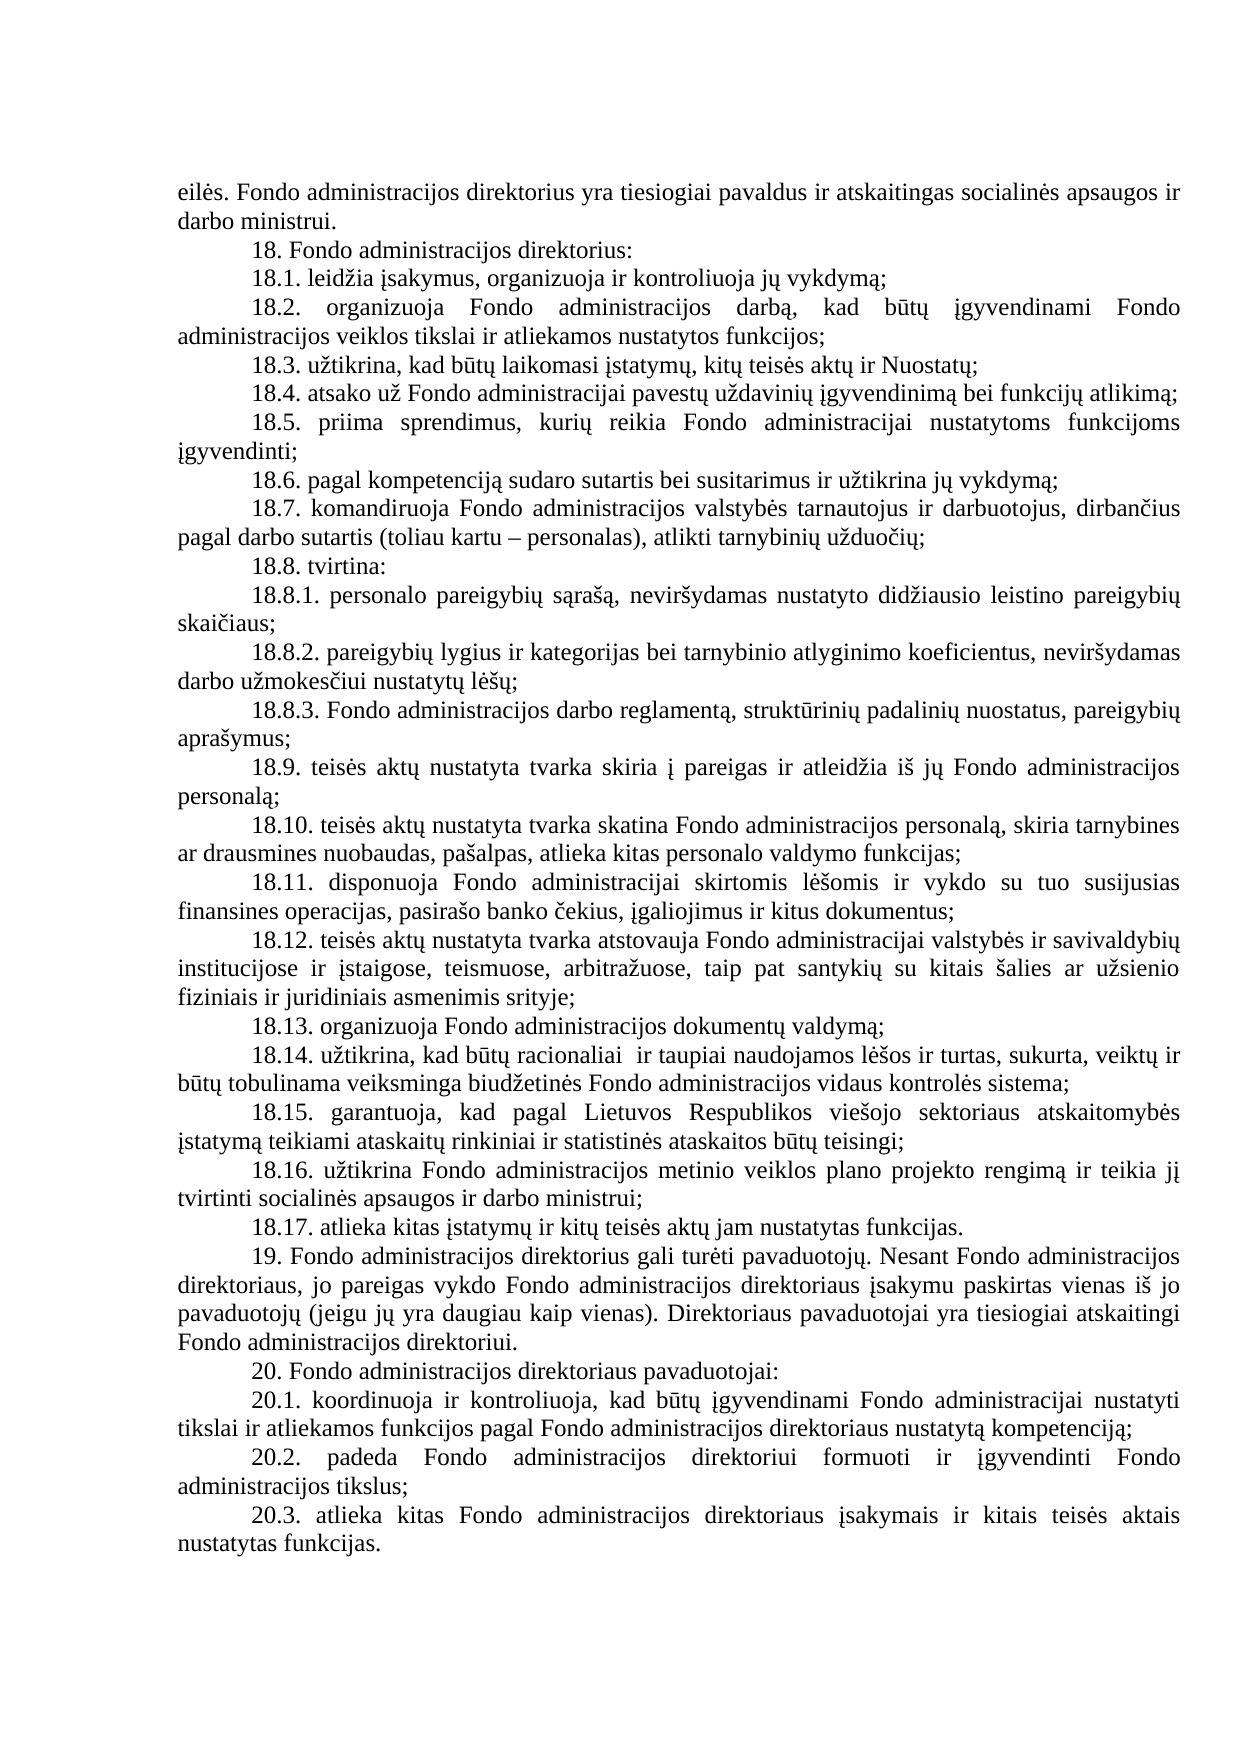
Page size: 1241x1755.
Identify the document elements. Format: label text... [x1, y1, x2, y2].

text 18.15. garantuoja, kad pagal Lietuvos Respublikos viešojo sektoriaus atskaitomybės įstatymą teikiami ataskaitų rinkiniai ir statistinės ataskaitos būtų teisingi; [177, 1097, 1181, 1155]
text 18.9. teisės aktų nustatyta tvarka skiria į pareigas ir atleidžia iš jų Fondo administracijos personalą; [177, 752, 1181, 810]
text 18.7. komandiruoja Fondo administracijos valstybės tarnautojus ir darbuotojus, dirbančius pagal darbo sutartis (toliau kartu – personalas), atlikti tarnybinių užduočių; [177, 493, 1181, 551]
text 18.11. disponuoja Fondo administracijai skirtomis lėšomis ir vykdo su tuo susijusias finansines operacijas, pasirašo banko čekius, įgaliojimus ir kitus dokumentus; [177, 867, 1181, 925]
text eilės. Fondo administracijos direktorius yra tiesiogiai pavaldus ir atskaitingas socialinės apsaugos ir darbo ministrui. [177, 177, 1181, 235]
text 18. Fondo administracijos direktorius: [177, 235, 1181, 263]
text 18.1. leidžia įsakymus, organizuoja ir kontroliuoja jų vykdymą; [177, 263, 1181, 292]
text 18.17. atlieka kitas įstatymų ir kitų teisės aktų jam nustatytas funkcijas. [177, 1212, 1181, 1241]
text 18.3. užtikrina, kad būtų laikomasi įstatymų, kitų teisės aktų ir Nuostatų; [177, 350, 1181, 378]
text 18.2. organizuoja Fondo administracijos darbą, kad būtų įgyvendinami Fondo administracijos veiklos tikslai ir atliekamos nustatytos funkcijos; [177, 292, 1181, 350]
text 20. Fondo administracijos direktoriaus pavaduotojai: [177, 1356, 1181, 1385]
text 18.5. priima sprendimus, kurių reikia Fondo administracijai nustatytoms funkcijoms įgyvendinti; [177, 407, 1181, 465]
text 20.3. atlieka kitas Fondo administracijos direktoriaus įsakymais ir kitais teisės aktais nustatytas funkcijas. [177, 1500, 1181, 1557]
text 18.10. teisės aktų nustatyta tvarka skatina Fondo administracijos personalą, skiria tarnybines ar drausmines nuobaudas, pašalpas, atlieka kitas personalo valdymo funkcijas; [177, 810, 1181, 867]
text 18.8.1. personalo pareigybių sąrašą, neviršydamas nustatyto didžiausio leistino pareigybių skaičiaus; [177, 580, 1181, 637]
text 18.8.2. pareigybių lygius ir kategorijas bei tarnybinio atlyginimo koeficientus, neviršydamas darbo užmokesčiui nustatytų lėšų; [177, 637, 1181, 695]
text 18.8. tvirtina: [177, 551, 1181, 580]
text 20.1. koordinuoja ir kontroliuoja, kad būtų įgyvendinami Fondo administracijai nustatyti tikslai ir atliekamos funkcijos pagal Fondo administracijos direktoriaus nustatytą kompetenciją; [177, 1385, 1181, 1442]
text 18.4. atsako už Fondo administracijai pavestų uždavinių įgyvendinimą bei funkcijų atlikimą; [177, 378, 1181, 407]
text 19. Fondo administracijos direktorius gali turėti pavaduotojų. Nesant Fondo administracijos direktoriaus, jo pareigas vykdo Fondo administracijos direktoriaus įsakymu paskirtas vienas iš jo pavaduotojų (jeigu jų yra daugiau kaip vienas). Direktoriaus pavaduotojai yra tiesiogiai atskaitingi Fondo administracijos direktoriui. [177, 1241, 1181, 1356]
text 18.6. pagal kompetenciją sudaro sutartis bei susitarimus ir užtikrina jų vykdymą; [177, 465, 1181, 493]
text 18.14. užtikrina, kad būtų racionaliai ir taupiai naudojamos lėšos ir turtas, sukurta, veiktų ir būtų tobulinama veiksminga biudžetinės Fondo administracijos vidaus kontrolės sistema; [177, 1040, 1181, 1097]
text 18.12. teisės aktų nustatyta tvarka atstovauja Fondo administracijai valstybės ir savivaldybių institucijose ir įstaigose, teismuose, arbitražuose, taip pat santykių su kitais šalies ar užsienio fiziniais ir juridiniais asmenimis srityje; [177, 925, 1181, 1011]
text 18.13. organizuoja Fondo administracijos dokumentų valdymą; [177, 1011, 1181, 1040]
text 18.8.3. Fondo administracijos darbo reglamentą, struktūrinių padalinių nuostatus, pareigybių aprašymus; [177, 695, 1181, 752]
text 18.16. užtikrina Fondo administracijos metinio veiklos plano projekto rengimą ir teikia jį tvirtinti socialinės apsaugos ir darbo ministrui; [177, 1155, 1181, 1212]
text 20.2. padeda Fondo administracijos direktoriui formuoti ir įgyvendinti Fondo administracijos tikslus; [177, 1442, 1181, 1500]
